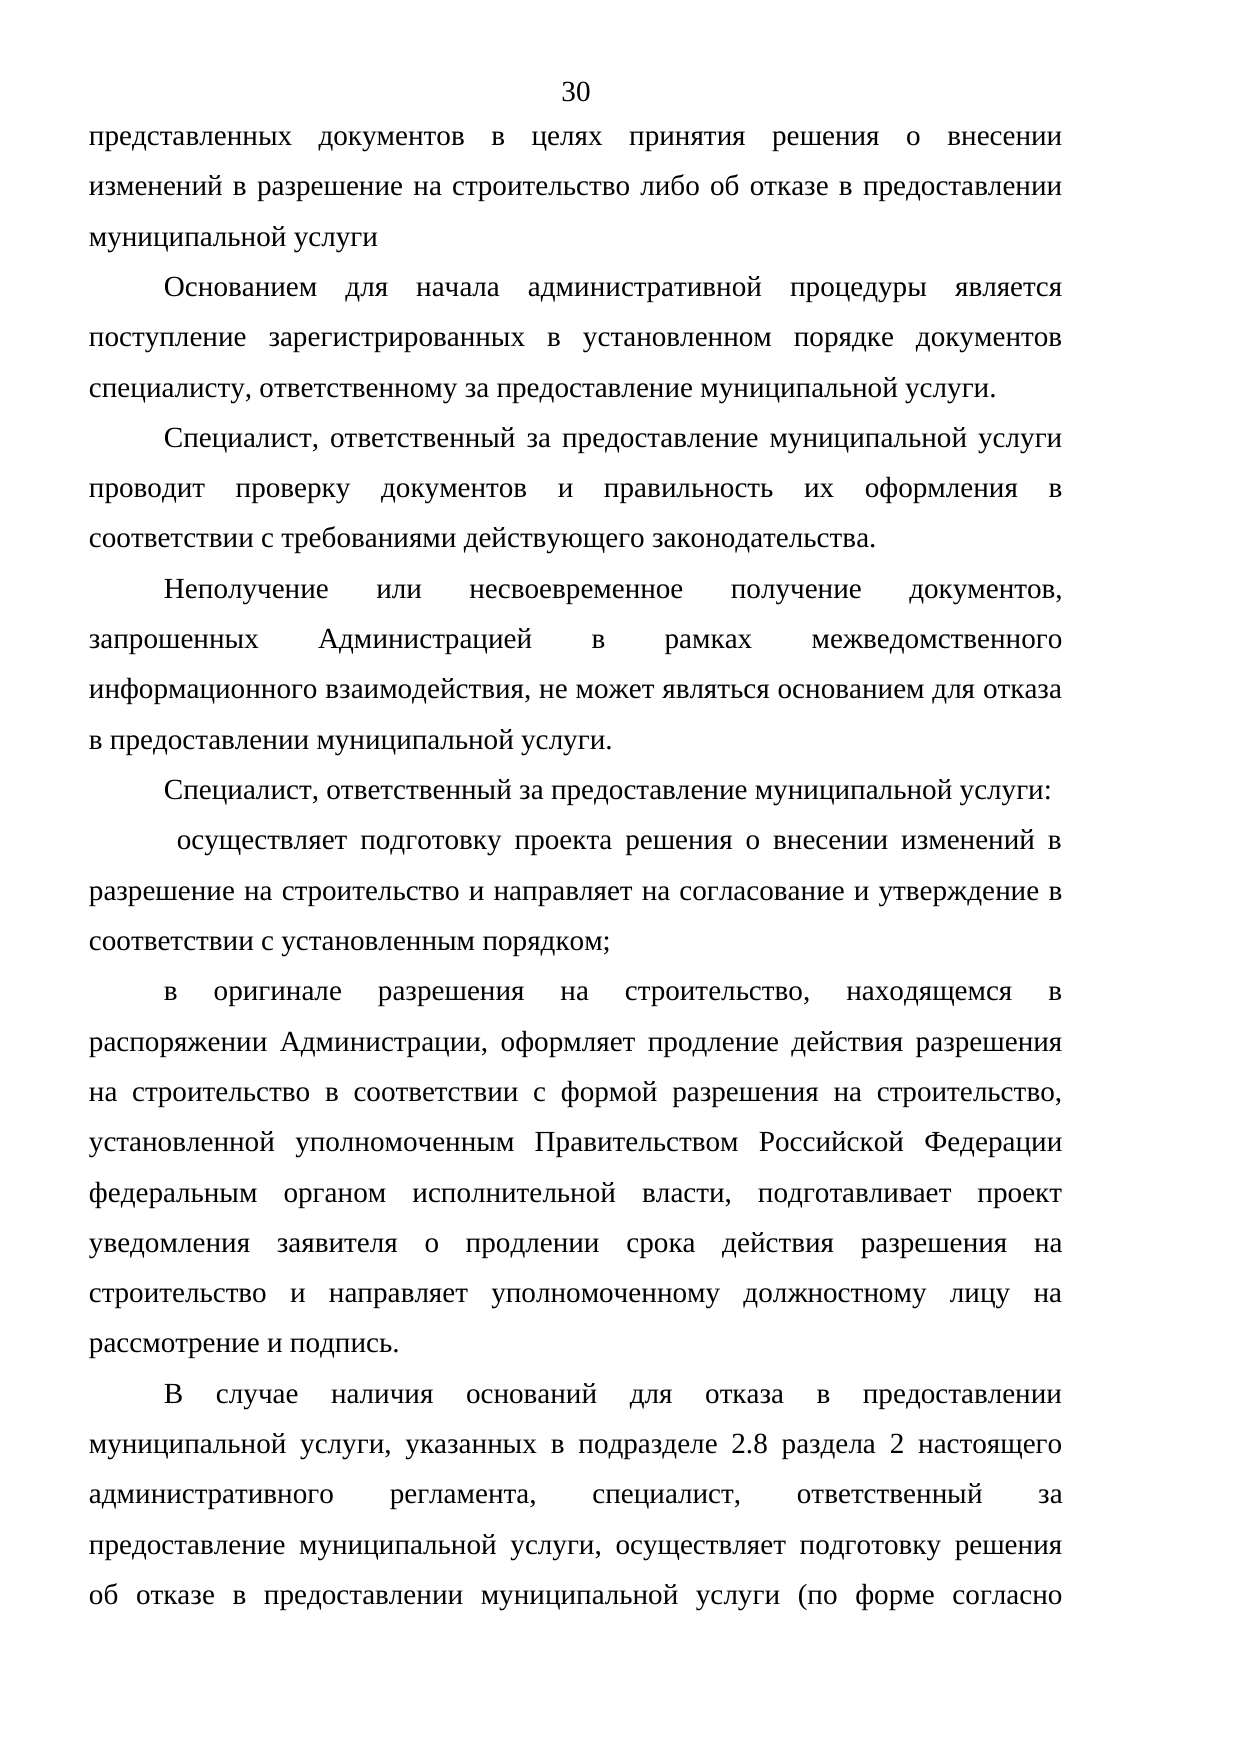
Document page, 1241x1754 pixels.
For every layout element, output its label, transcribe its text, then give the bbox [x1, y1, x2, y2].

text осуществляет подготовку проекта решения о внесении изменений в разрешение на строительство и направляет на согласование и утверждение в соответствии с установленным порядком; [89, 822, 1063, 957]
text Специалист, ответственный за предоставление муниципальной услуги: [89, 772, 1063, 806]
text представленных документов в целях принятия решения о внесении изменений в разрешение на строительство либо об отказе в предоставлении муниципальной услуги [89, 118, 1063, 252]
text в оригинале разрешения на строительство, находящемся в распоряжении Администрации, оформляет продление действия разрешения на строительство в соответствии с формой разрешения на строительство, установленной уполномоченным Правительством Российской Федерации федеральным органом исполнительной власти, подготавливает проект уведомления заявителя о продлении срока действия разрешения на строительство и направляет уполномоченному должностному лицу на рассмотрение и подпись. [89, 973, 1063, 1359]
text Специалист, ответственный за предоставление муниципальной услуги проводит проверку документов и правильность их оформления в соответствии с требованиями действующего законодательства. [89, 420, 1063, 554]
text Основанием для начала административной процедуры является поступление зарегистрированных в установленном порядке документов специалисту, ответственному за предоставление муниципальной услуги. [89, 269, 1063, 403]
text В случае наличия оснований для отказа в предоставлении муниципальной услуги, указанных в подразделе 2.8 раздела 2 настоящего административного регламента, специалист, ответственный за предоставление муниципальной услуги, осуществляет подготовку решения об отказе в предоставлении муниципальной услуги (по форме согласно [89, 1376, 1063, 1611]
text Неполучение или несвоевременное получение документов, запрошенных Администрацией в рамках межведомственного информационного взаимодействия, не может являться основанием для отказа в предоставлении муниципальной услуги. [89, 571, 1063, 755]
